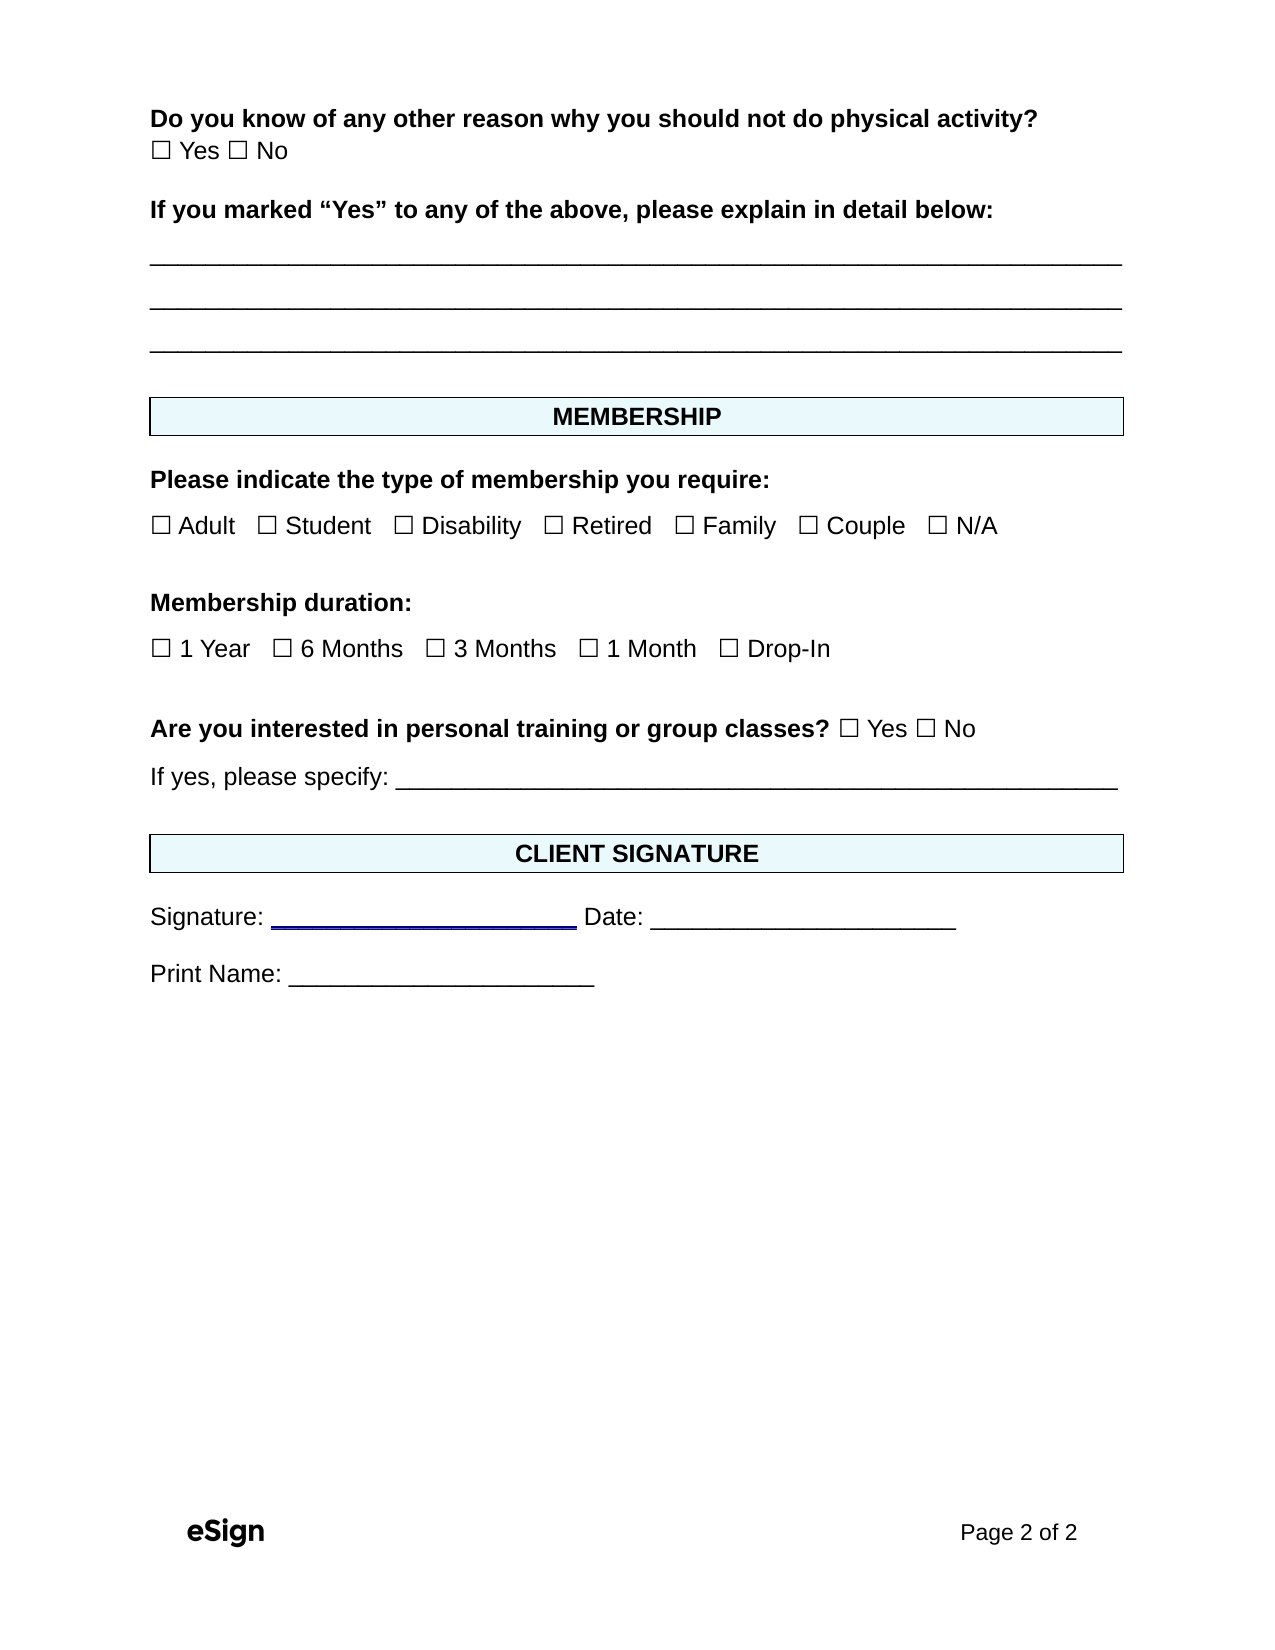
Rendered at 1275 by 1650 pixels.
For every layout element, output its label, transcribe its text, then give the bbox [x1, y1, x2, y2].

text If you marked “Yes” to any of the above, please explain in detail below: [150, 195, 1125, 224]
table_header MEMBERSHIP [151, 398, 1123, 435]
table_header CLIENT SIGNATURE [151, 835, 1123, 872]
text Are you interested in personal training or group classes? ☐ Yes ☐ No [150, 711, 1125, 744]
text ☐ 1 Year ☐ 6 Months ☐ 3 Months ☐ 1 Month ☐ Drop-In [150, 631, 1125, 665]
text Please indicate the type of membership you require: [150, 465, 1125, 493]
text ______________________________________________________________________ [150, 325, 1125, 353]
text Membership duration: [150, 588, 1125, 616]
text ☐ Adult ☐ Student ☐ Disability ☐ Retired ☐ Family ☐ Couple ☐ N/A [150, 508, 1125, 542]
text If yes, please specify: ____________________________________________________ [150, 762, 1125, 790]
text Signature: ______________________ Date: ______________________ [150, 902, 1125, 930]
text Do you know of any other reason why you should not do physical activity? [150, 104, 1125, 132]
text ______________________________________________________________________ [150, 282, 1125, 310]
text Print Name: ______________________ [150, 959, 1125, 988]
text ☐ Yes ☐ No [150, 132, 1125, 167]
text ______________________________________________________________________ [150, 238, 1125, 267]
